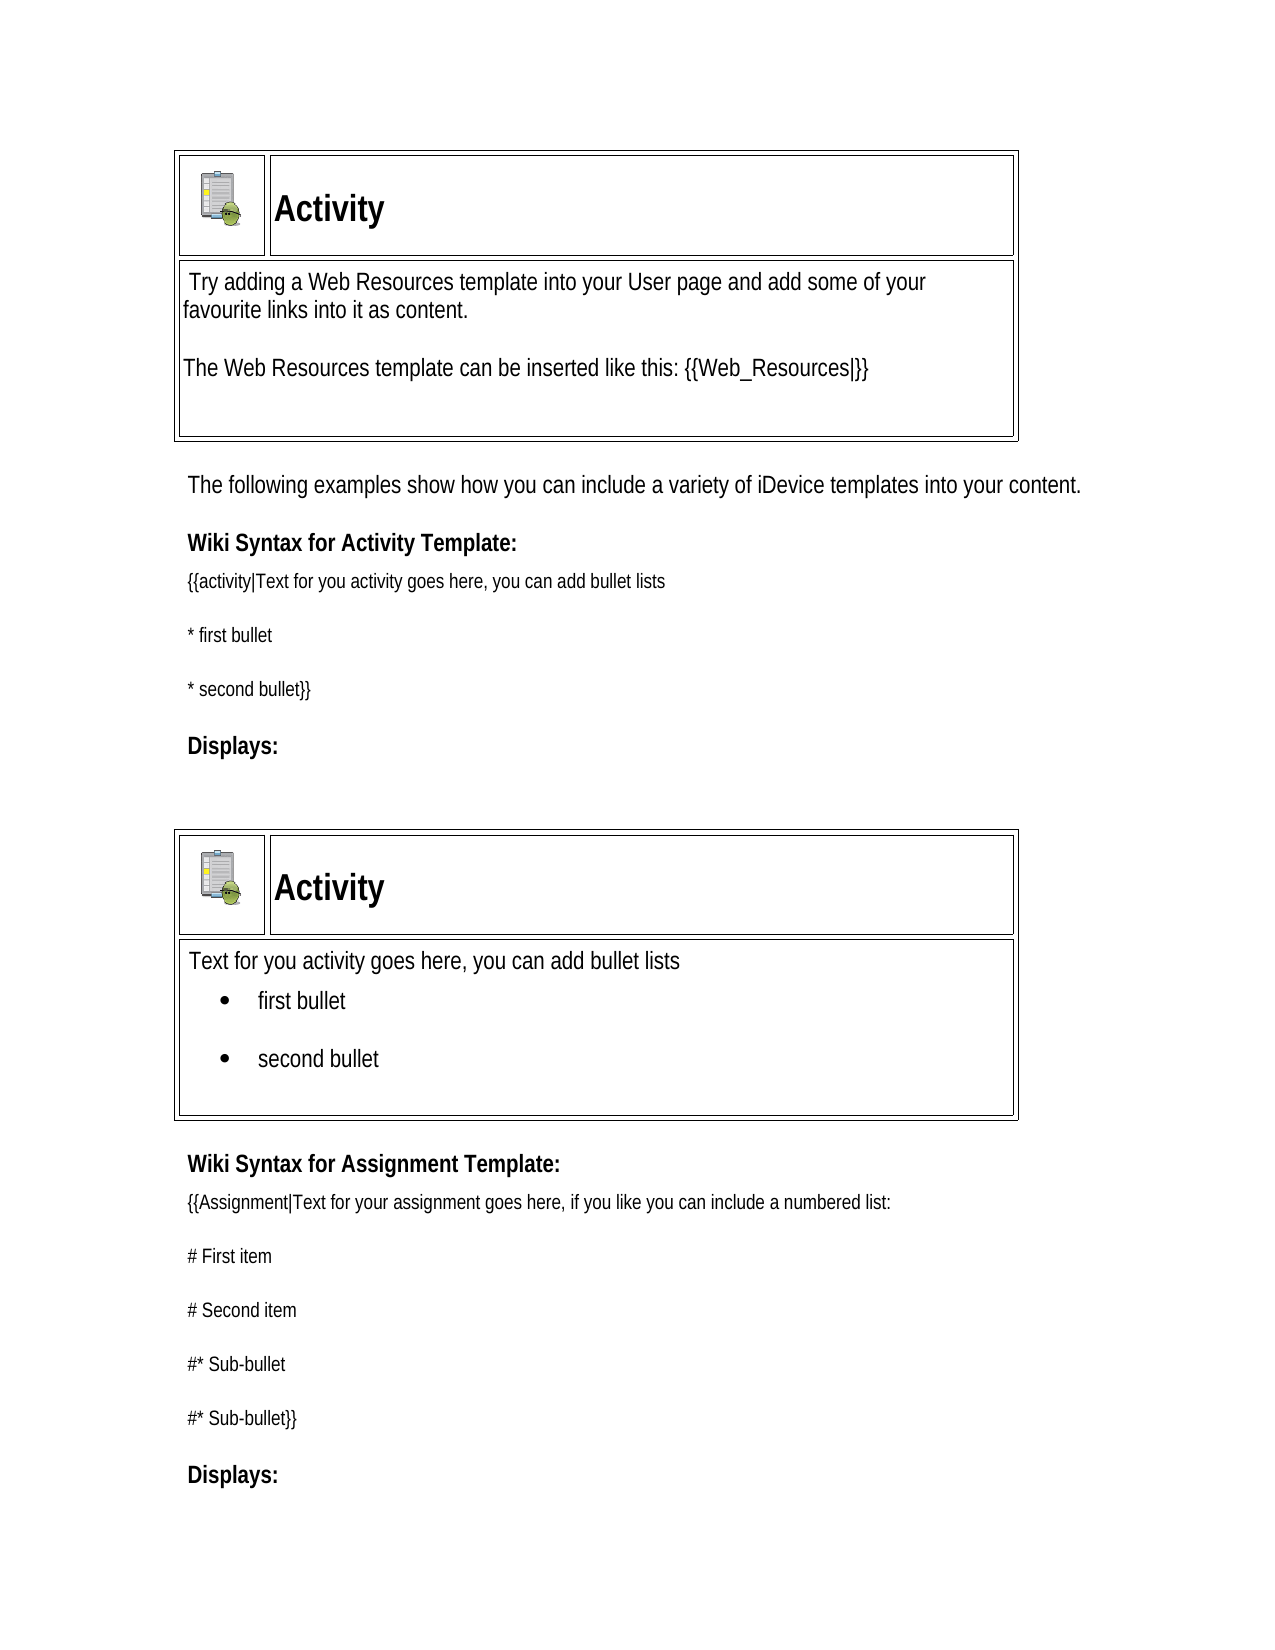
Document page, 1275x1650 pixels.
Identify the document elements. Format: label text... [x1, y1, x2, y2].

picture [199, 170, 242, 228]
text #* Sub-bullet [187, 1352, 1087, 1376]
table_header Activity [267, 151, 1016, 255]
table_header [180, 836, 264, 934]
text # Second item [187, 1298, 1087, 1322]
table_cell Text for you activity goes here, you can add bullet lists first bullet second bullet [177, 934, 1016, 1115]
text * first bullet [187, 623, 1087, 647]
table_header [180, 156, 264, 255]
text * second bullet}} [187, 677, 1087, 701]
table_header Activity [267, 830, 1016, 934]
table_cell Try adding a Web Resources template into your User page and add some of your favourite links into it as content. The Web Resources template can be inserted like this: {{Web_Resources|}} [177, 255, 1016, 436]
table_header [177, 830, 267, 934]
table_header [177, 151, 267, 255]
text {{activity|Text for you activity goes here, you can add bullet lists [187, 569, 1087, 593]
text # First item [187, 1244, 1087, 1268]
text #* Sub-bullet}} [187, 1406, 1087, 1430]
text Wiki Syntax for Assignment Template: [187, 1149, 1087, 1178]
text Displays: [187, 1460, 1087, 1488]
text {{Assignment|Text for your assignment goes here, if you like you can include a numbered list: [187, 1190, 1087, 1214]
text Displays: [187, 731, 1087, 759]
text The following examples show how you can include a variety of iDevice templates into your content. [187, 470, 1087, 499]
text Wiki Syntax for Activity Template: [187, 528, 1087, 557]
picture [199, 849, 242, 907]
